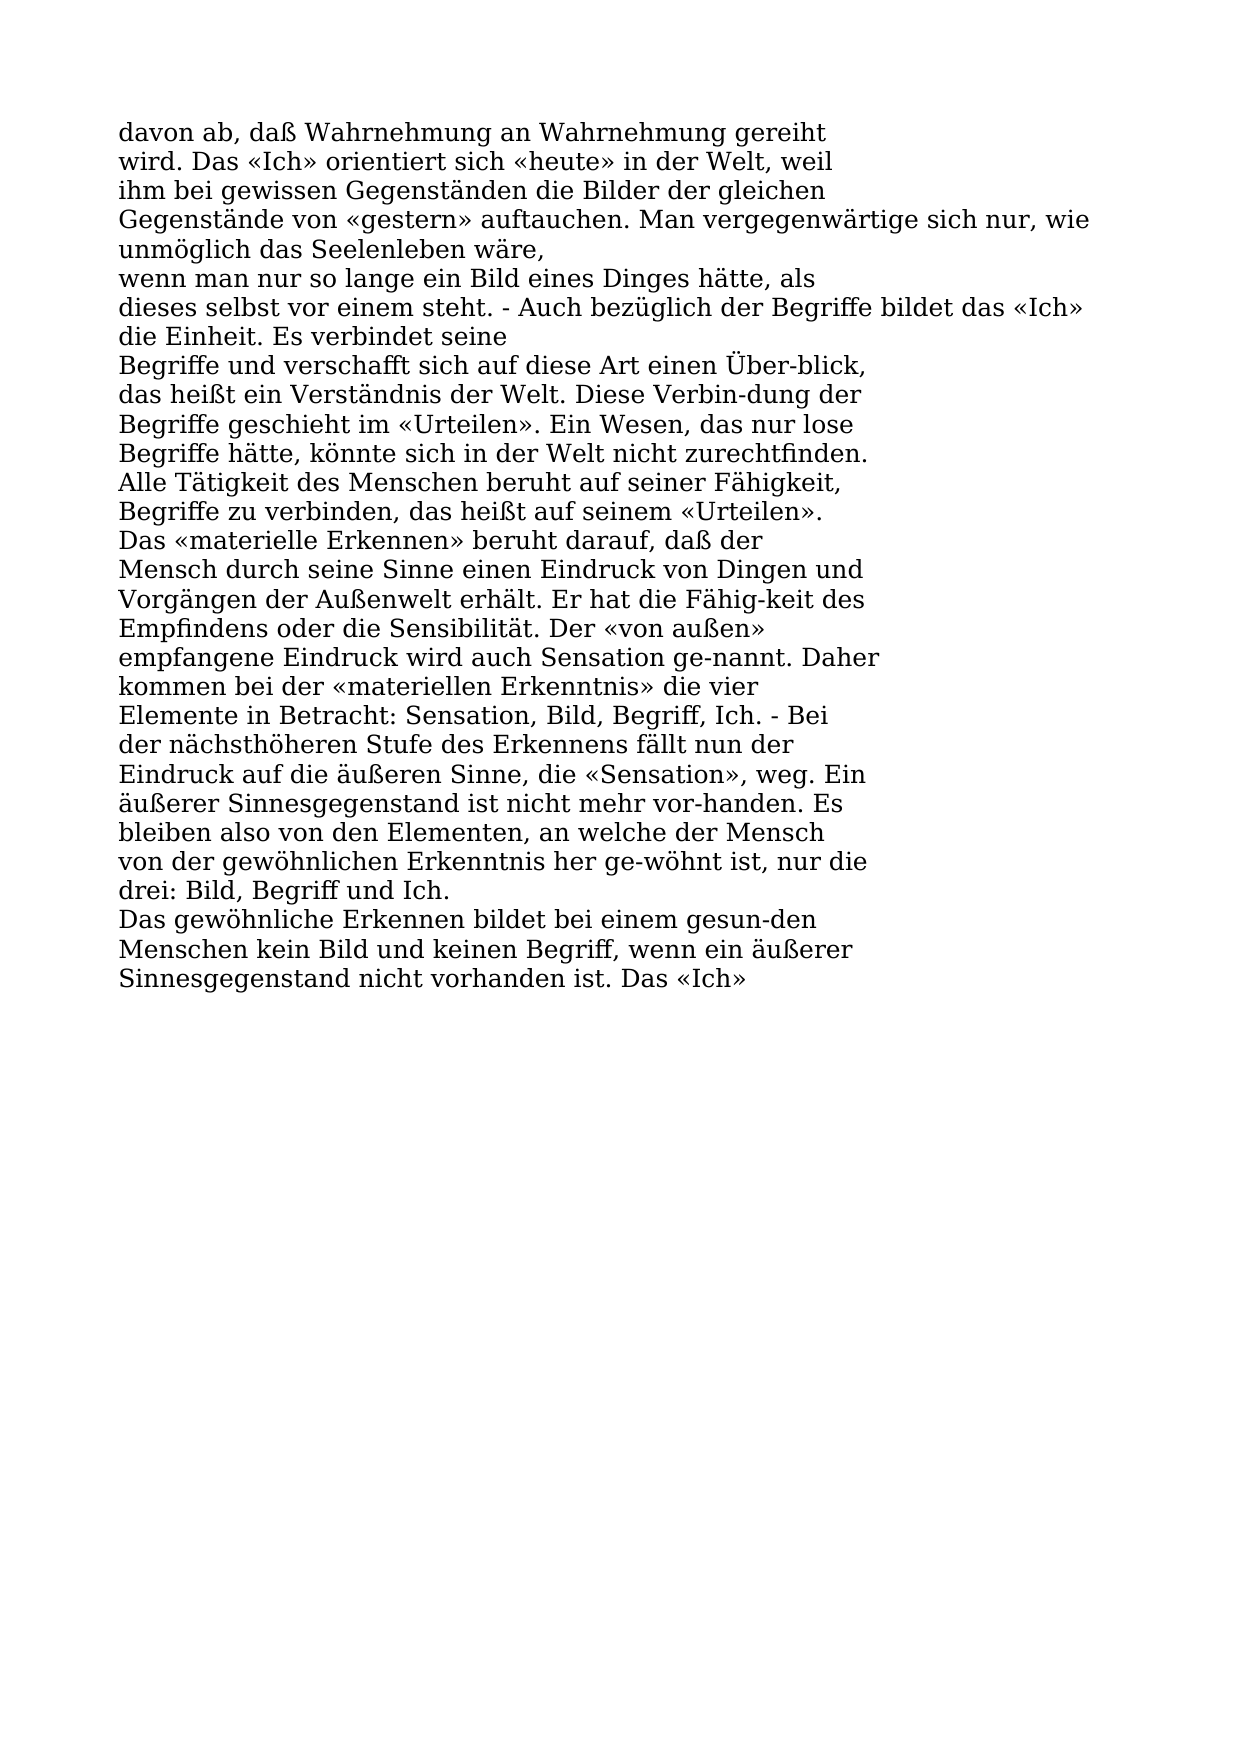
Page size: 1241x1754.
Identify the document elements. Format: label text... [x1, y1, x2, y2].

text Menschen kein Bild und keinen Begriff, wenn ein äußerer [118, 935, 1122, 964]
text äußerer Sinnesgegenstand ist nicht mehr vor-handen. Es [118, 789, 1122, 818]
text Das gewöhnliche Erkennen bildet bei einem gesun-den [118, 906, 1122, 935]
text der nächsthöheren Stufe des Erkennens fällt nun der [118, 731, 1122, 760]
text Begriffe geschieht im «Urteilen». Ein Wesen, das nur lose [118, 410, 1122, 439]
text Sinnesgegenstand nicht vorhanden ist. Das «Ich» [118, 964, 1122, 993]
text Vorgängen der Außenwelt erhält. Er hat die Fähig-keit des [118, 585, 1122, 614]
text Begriffe hätte, könnte sich in der Welt nicht zurechtfinden. [118, 439, 1122, 468]
text empfangene Eindruck wird auch Sensation ge-nannt. Daher [118, 643, 1122, 672]
text das heißt ein Verständnis der Welt. Diese Verbin-dung der [118, 381, 1122, 410]
text wird. Das «Ich» orientiert sich «heute» in der Welt, weil [118, 147, 1122, 176]
text Gegenstände von «gestern» auftauchen. Man vergegenwärtige sich nur, wie unmöglich das Seelenleben wäre, [118, 206, 1122, 264]
text Begriffe und verschafft sich auf diese Art einen Über-blick, [118, 351, 1122, 381]
text dieses selbst vor einem steht. - Auch bezüglich der Begriffe bildet das «Ich» die Einheit. Es verbindet seine [118, 293, 1122, 351]
text drei: Bild, Begriff und Ich. [118, 876, 1122, 906]
text bleiben also von den Elementen, an welche der Mensch [118, 818, 1122, 847]
text Das «materielle Erkennen» beruht darauf, daß der [118, 526, 1122, 556]
text Empfindens oder die Sensibilität. Der «von außen» [118, 614, 1122, 643]
text Alle Tätigkeit des Menschen beruht auf seiner Fähigkeit, [118, 468, 1122, 497]
text wenn man nur so lange ein Bild eines Dinges hätte, als [118, 264, 1122, 293]
text Eindruck auf die äußeren Sinne, die «Sensation», weg. Ein [118, 760, 1122, 789]
text ihm bei gewissen Gegenständen die Bilder der gleichen [118, 176, 1122, 206]
text von der gewöhnlichen Erkenntnis her ge-wöhnt ist, nur die [118, 847, 1122, 876]
text Mensch durch seine Sinne einen Eindruck von Dingen und [118, 556, 1122, 585]
text kommen bei der «materiellen Erkenntnis» die vier [118, 672, 1122, 701]
text Elemente in Betracht: Sensation, Bild, Begriff, Ich. - Bei [118, 701, 1122, 731]
text davon ab, daß Wahrnehmung an Wahrnehmung gereiht [118, 118, 1122, 147]
text Begriffe zu verbinden, das heißt auf seinem «Urteilen». [118, 497, 1122, 526]
